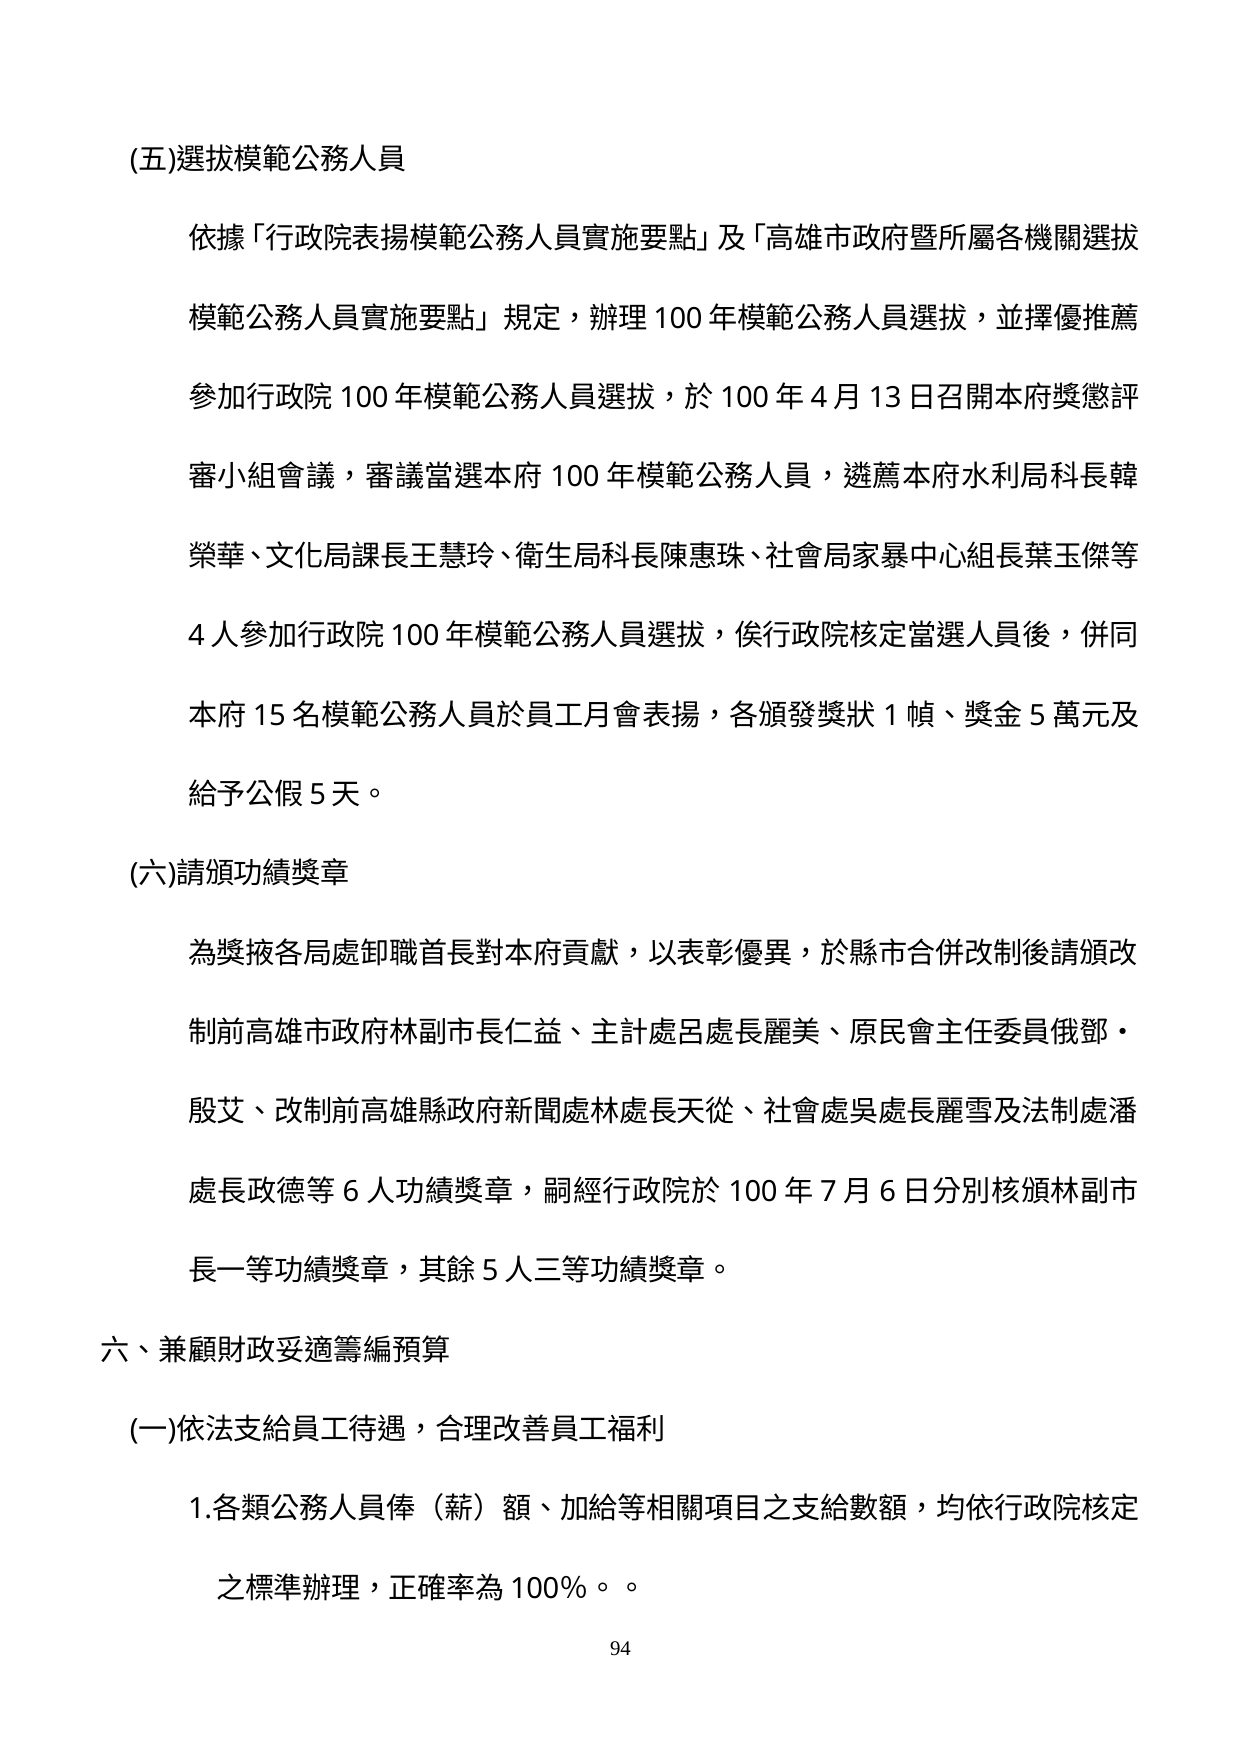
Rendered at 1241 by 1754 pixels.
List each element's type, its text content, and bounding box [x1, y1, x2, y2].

text (六)請頒功績獎章 [129, 831, 1140, 911]
text 1.各類公務人員俸（薪）額、加給等相關項目之支給數額，均依行政院核定之標準辦理，正確率為100％。。 [188, 1466, 1140, 1625]
text (一)依法支給員工待遇，合理改善員工福利 [129, 1387, 1140, 1466]
text 六、兼顧財政妥適籌編預算 [100, 1308, 1140, 1387]
text 為獎掖各局處卸職首長對本府貢獻，以表彰優異，於縣市合併改制後請頒改制前高雄市政府林副市長仁益、主計處呂處長麗美、原民會主任委員俄鄧‧殷艾、改制前高雄縣政府新聞處林處長天從、社會處吳處長麗雪及法制處潘處長政德等6人功績獎章，嗣經行政院於100年7月6日分別核頒林副市長一等功績獎章，其餘5人三等功績獎章。 [188, 911, 1140, 1308]
text 依據「行政院表揚模範公務人員實施要點」及「高雄市政府暨所屬各機關選拔模範公務人員實施要點」規定，辦理100年模範公務人員選拔，並擇優推薦參加行政院100年模範公務人員選拔，於100年4月13日召開本府獎懲評審小組會議，審議當選本府100年模範公務人員，遴薦本府水利局科長韓榮華、文化局課長王慧玲、衛生局科長陳惠珠、社會局家暴中心組長葉玉傑等4人參加行政院100年模範公務人員選拔，俟行政院核定當選人員後，併同本府15名模範公務人員於員工月會表揚，各頒發獎狀1幀、獎金5萬元及給予公假5天。 [188, 196, 1140, 831]
text (五)選拔模範公務人員 [129, 117, 1140, 196]
